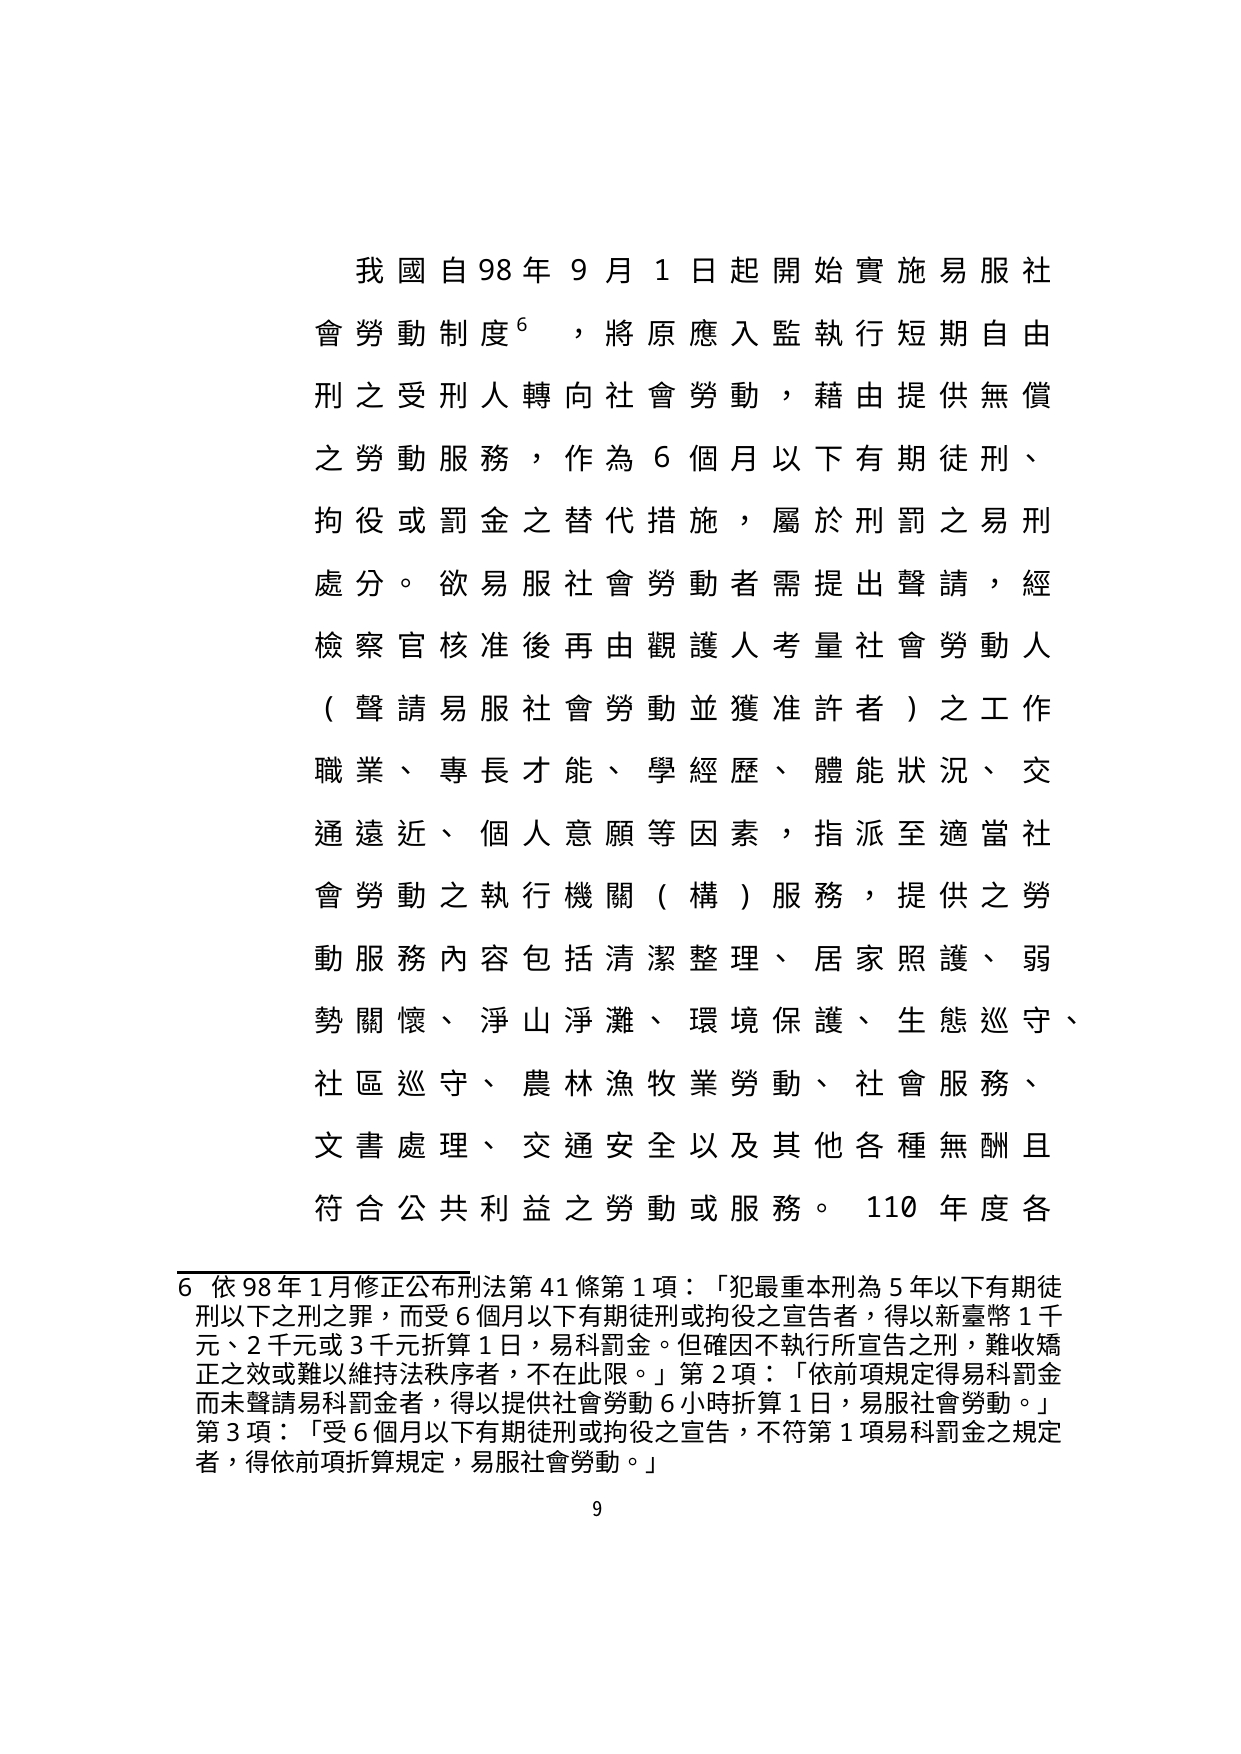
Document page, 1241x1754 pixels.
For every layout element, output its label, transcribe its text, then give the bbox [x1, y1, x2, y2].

text 我國自98年9月1日起開始實施易服社會勞動制度，將原應入監執行短期自由刑之受刑人轉向社會勞動，藉由提供無償之勞動服務，作為6個月以下有期徒刑、拘役或罰金之替代措施，屬於刑罰之易刑處分。欲易服社會勞動者需提出聲請，經檢察官核准後再由觀護人考量社會勞動人(聲請易服社會勞動並獲准許者)之工作職業、專長才能、學經歷、體能狀況、交通遠近、個人意願等因素，指派至適當社會勞動之執行機關(構)服務，提供之勞動服務內容包括清潔整理、居家照護、弱勢關懷、淨山淨灘、環境保護、生態巡守、社區巡守、農林漁牧業勞動、社會服務、文書處理、交通安全以及其他各種無酬且符合公共利益之勞動或服務。110年度各類勞動服務提供數量合共35萬434人次，其中以環境保護及清潔整理之29萬5,586人次(占比84.35%)為最大宗。 [271, 227, 1058, 1227]
text 依98年1月修正公布刑法第41條第1項：「犯最重本刑為5年以下有期徒刑以下之刑之罪，而受6個月以下有期徒刑或拘役之宣告者，得以新臺幣1千元、2千元或3千元折算1日，易科罰金。但確因不執行所宣告之刑，難收矯正之效或難以維持法秩序者，不在此限。」第2項：「依前項規定得易科罰金而未聲請易科罰金者，得以提供社會勞動6小時折算1日，易服社會勞動。」第3項：「受6個月以下有期徒刑或拘役之宣告，不符第1項易科罰金之規定者，得依前項折算規定，易服社會勞動。」 [177, 1273, 1063, 1477]
